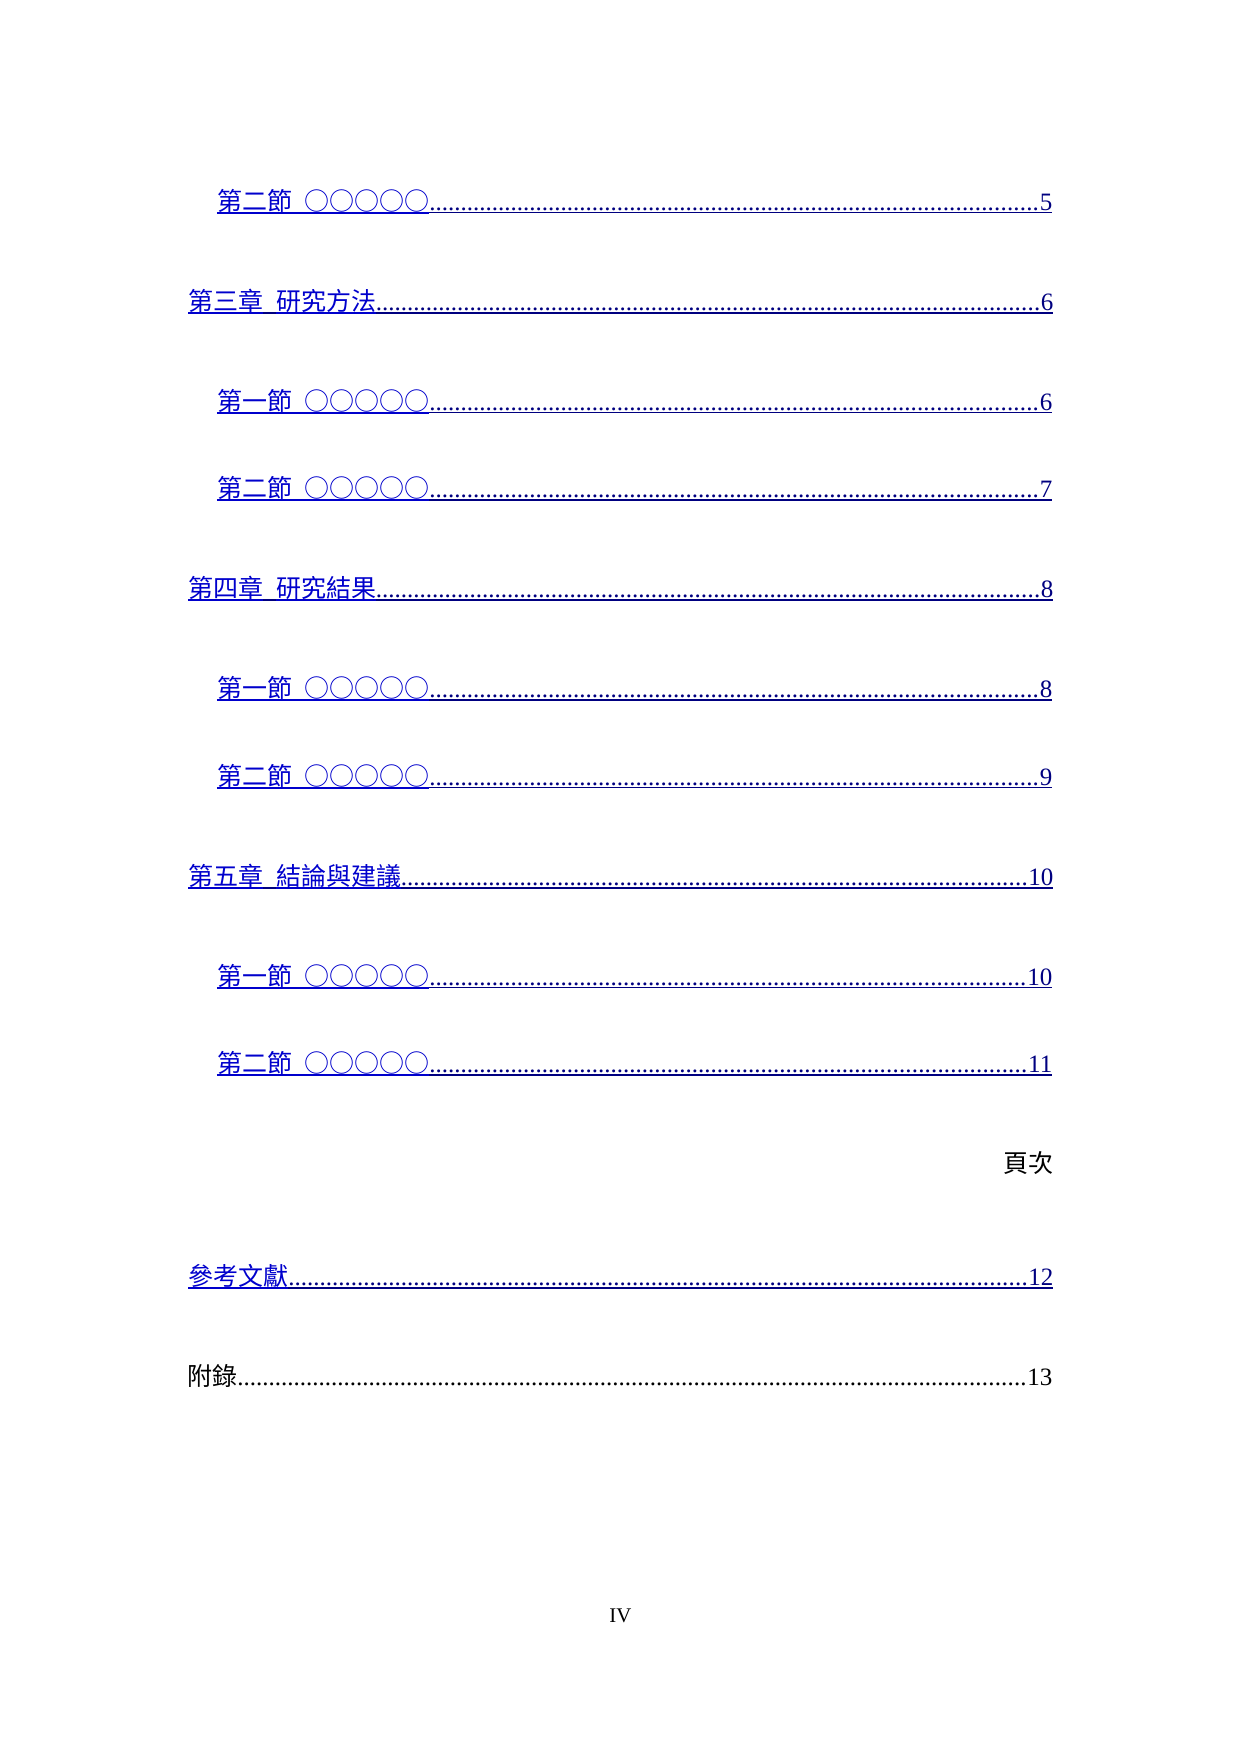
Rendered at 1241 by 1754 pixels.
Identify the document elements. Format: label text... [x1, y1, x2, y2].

text 第四章 研究結果 8 [187, 545, 1053, 607]
text 第一節 ○○○○○ 6 [217, 357, 1053, 420]
text 參考文獻 12 [187, 1232, 1053, 1295]
text 第三章 研究方法 6 [187, 257, 1053, 320]
text 第一節 ○○○○○ 10 [217, 932, 1053, 995]
text 第二節 ○○○○○ 11 [217, 1020, 1053, 1082]
text 第二節 ○○○○○ 5 [217, 157, 1053, 220]
text 第二節 ○○○○○ 9 [217, 732, 1053, 795]
text 附錄 13 [187, 1332, 1053, 1395]
text 第五章 結論與建議 10 [187, 832, 1053, 895]
text 頁次 [187, 1120, 1053, 1182]
text 第二節 ○○○○○ 7 [217, 445, 1053, 507]
text 第一節 ○○○○○ 8 [217, 645, 1053, 707]
